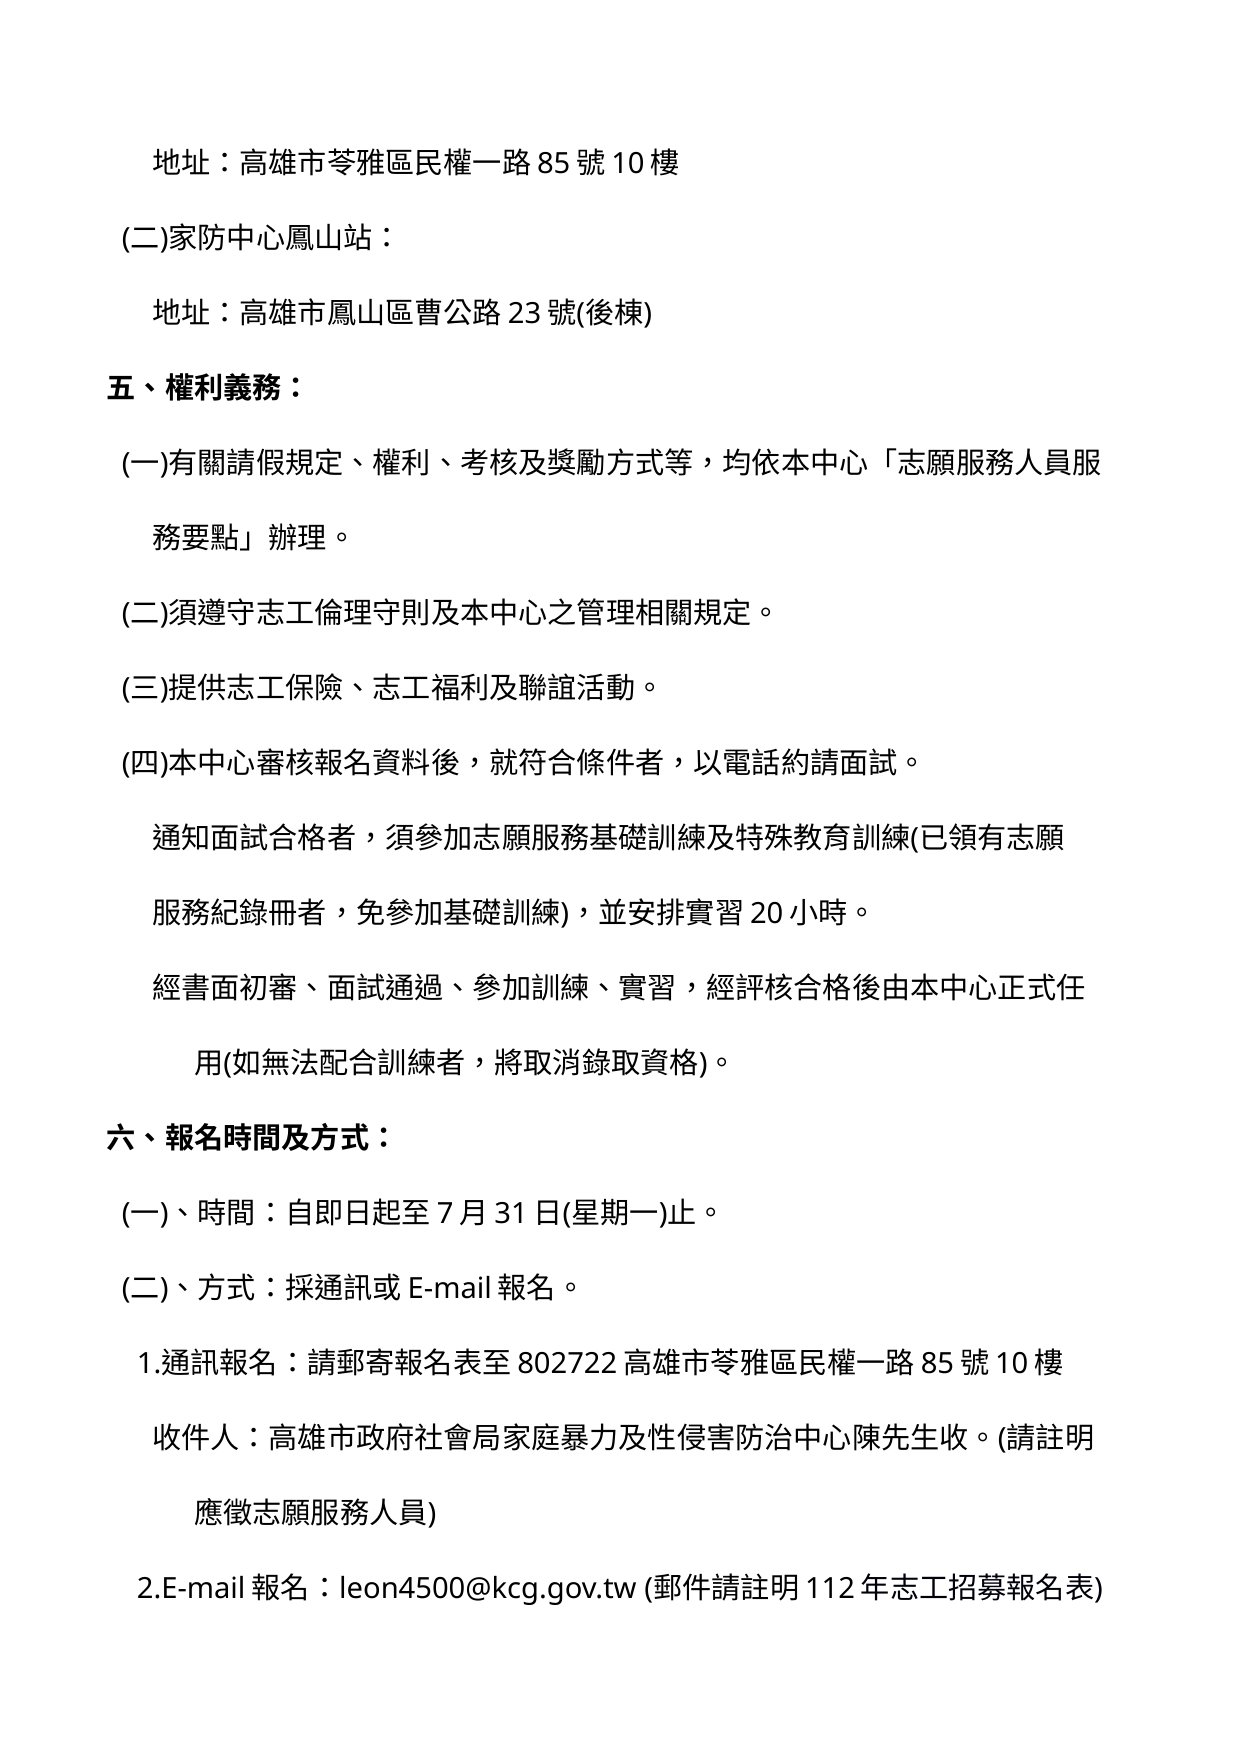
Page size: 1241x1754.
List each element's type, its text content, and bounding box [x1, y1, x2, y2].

text (一)有關請假規定、權利、考核及獎勵方式等，均依本中心「志願服務人員服 務要點」辦理。 [106, 417, 1134, 567]
text 通知面試合格者，須參加志願服務基礎訓練及特殊教育訓練(已領有志願 服務紀錄冊者，免參加基礎訓練)，並安排實習20小時。 [106, 792, 1134, 942]
text (三)提供志工保險、志工福利及聯誼活動。 [106, 642, 1134, 717]
text (四)本中心審核報名資料後，就符合條件者，以電話約請面試。 [106, 717, 1134, 792]
text (一)、時間：自即日起至7月31日(星期一)止。 [106, 1167, 1134, 1242]
text 1.通訊報名：請郵寄報名表至802722高雄市苓雅區民權一路85號10樓 [106, 1317, 1134, 1392]
text 地址：高雄市鳳山區曹公路23號(後棟) [106, 267, 1134, 342]
text 經書面初審、面試通過、參加訓練、實習，經評核合格後由本中心正式任 用(如無法配合訓練者，將取消錄取資格)。 [106, 942, 1134, 1092]
text 五、權利義務： [106, 342, 1134, 417]
text 地址：高雄市苓雅區民權一路85號10樓 [106, 117, 1134, 192]
text (二)家防中心鳳山站： [106, 192, 1134, 267]
text 收件人：高雄市政府社會局家庭暴力及性侵害防治中心陳先生收。(請註明 應徵志願服務人員) [106, 1392, 1134, 1542]
text 六、報名時間及方式： [106, 1092, 1134, 1167]
text (二)、方式：採通訊或E-mail報名。 [106, 1242, 1134, 1317]
text 2.E-mail報名：leon4500@kcg.gov.tw (郵件請註明112年志工招募報名表) [106, 1542, 1134, 1617]
text (二)須遵守志工倫理守則及本中心之管理相關規定。 [106, 567, 1134, 642]
